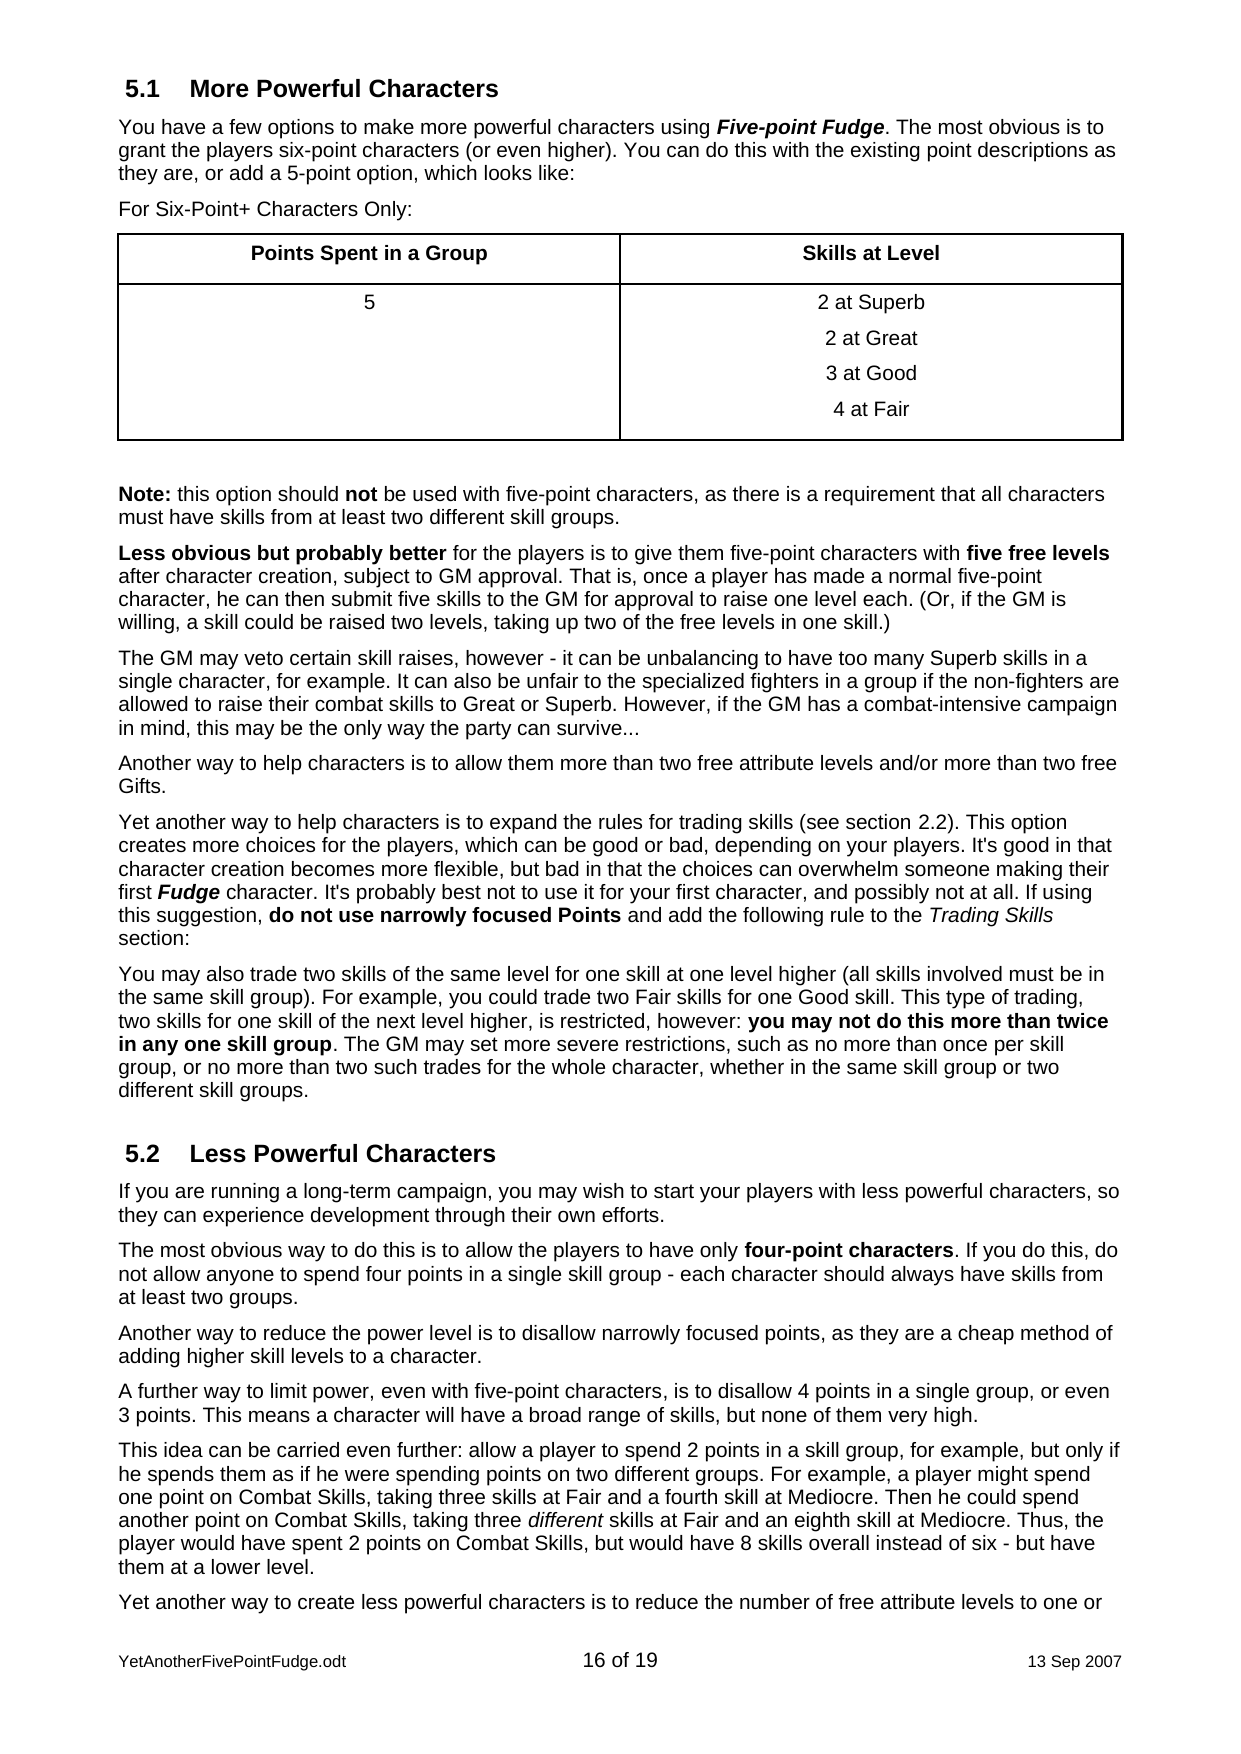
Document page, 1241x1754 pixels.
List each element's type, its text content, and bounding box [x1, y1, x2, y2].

text Yet another way to create less powerful characters is to reduce the number of free attribute levels to one or [118, 1591, 1122, 1614]
text The most obvious way to do this is to allow the players to have only four-point characters. If you do this, do not allow anyone to spend four points in a single skill group - each character should always have skills from at least two groups. [118, 1239, 1122, 1309]
text Yet another way to help characters is to expand the rules for trading skills (see section 2.2). This option creates more choices for the players, which can be good or bad, depending on your players. It's good in that character creation becomes more flexible, but bad in that the choices can overwhelm someone making their first Fudge character. It's probably best not to use it for your first character, and possibly not at all. If using this suggestion, do not use narrowly focused Points and add the following rule to the Trading Skills section: [118, 811, 1122, 950]
table_header Skills at Level [621, 235, 1121, 283]
text A further way to limit power, even with five-point characters, is to disallow 4 points in a single group, or even 3 points. This means a character will have a broad range of skills, but none of them very high. [118, 1380, 1122, 1427]
table_header Points Spent in a Group [119, 235, 619, 283]
text For Six-Point+ Characters Only: [118, 198, 1122, 221]
text You may also trade two skills of the same level for one skill at one level higher (all skills involved must be in the same skill group). For example, you could trade two Fair skills for one Good skill. This type of trading, two skills for one skill of the next level higher, is restricted, however: you may not do this more than twice in any one skill group. The GM may set more severe restrictions, such as no more than once per skill group, or no more than two such trades for the whole character, whether in the same skill group or two different skill groups. [118, 963, 1122, 1102]
text Another way to reduce the power level is to disallow narrowly focused points, as they are a cheap method of adding higher skill levels to a character. [118, 1321, 1122, 1368]
text Less obvious but probably better for the players is to give them five-point characters with five free levels after character creation, subject to GM approval. That is, once a player has made a normal five-point character, he can then submit five skills to the GM for approval to raise one level each. (Or, if the GM is willing, a skill could be raised two levels, taking up two of the free levels in one skill.) [118, 541, 1122, 634]
table_cell 5 [119, 285, 619, 439]
text Another way to help characters is to allow them more than two free attribute levels and/or more than two free Gifts. [118, 752, 1122, 798]
subtitle Less Powerful Characters [118, 1139, 1122, 1167]
text You have a few options to make more powerful characters using Five-point Fudge. The most obvious is to grant the players six-point characters (or even higher). You can do this with the existing point descriptions as they are, or add a 5-point option, which looks like: [118, 115, 1122, 185]
text The GM may veto certain skill raises, however - it can be unbalancing to have too many Superb skills in a single character, for example. It can also be unfair to the specialized fighters in a group if the non-fighters are allowed to raise their combat skills to Great or Superb. However, if the GM has a combat-intensive campaign in mind, this may be the only way the party can survive... [118, 646, 1122, 739]
subtitle More Powerful Characters [118, 75, 1122, 103]
text If you are running a long-term campaign, you may wish to start your players with less powerful characters, so they can experience development through their own efforts. [118, 1180, 1122, 1226]
table_cell 2 at Superb 2 at Great 3 at Good 4 at Fair [621, 285, 1121, 439]
text This idea can be carried even further: allow a player to spend 2 points in a skill group, for example, but only if he spends them as if he were spending points on two different groups. For example, a player might spend one point on Combat Skills, taking three skills at Fair and a fourth skill at Mediocre. Then he could spend another point on Combat Skills, taking three different skills at Fair and an eighth skill at Mediocre. Thus, the player would have spent 2 points on Combat Skills, but would have 8 skills overall instead of six - but have them at a lower level. [118, 1439, 1122, 1578]
text Note: this option should not be used with five-point characters, as there is a requirement that all characters must have skills from at least two different skill groups. [118, 482, 1122, 528]
